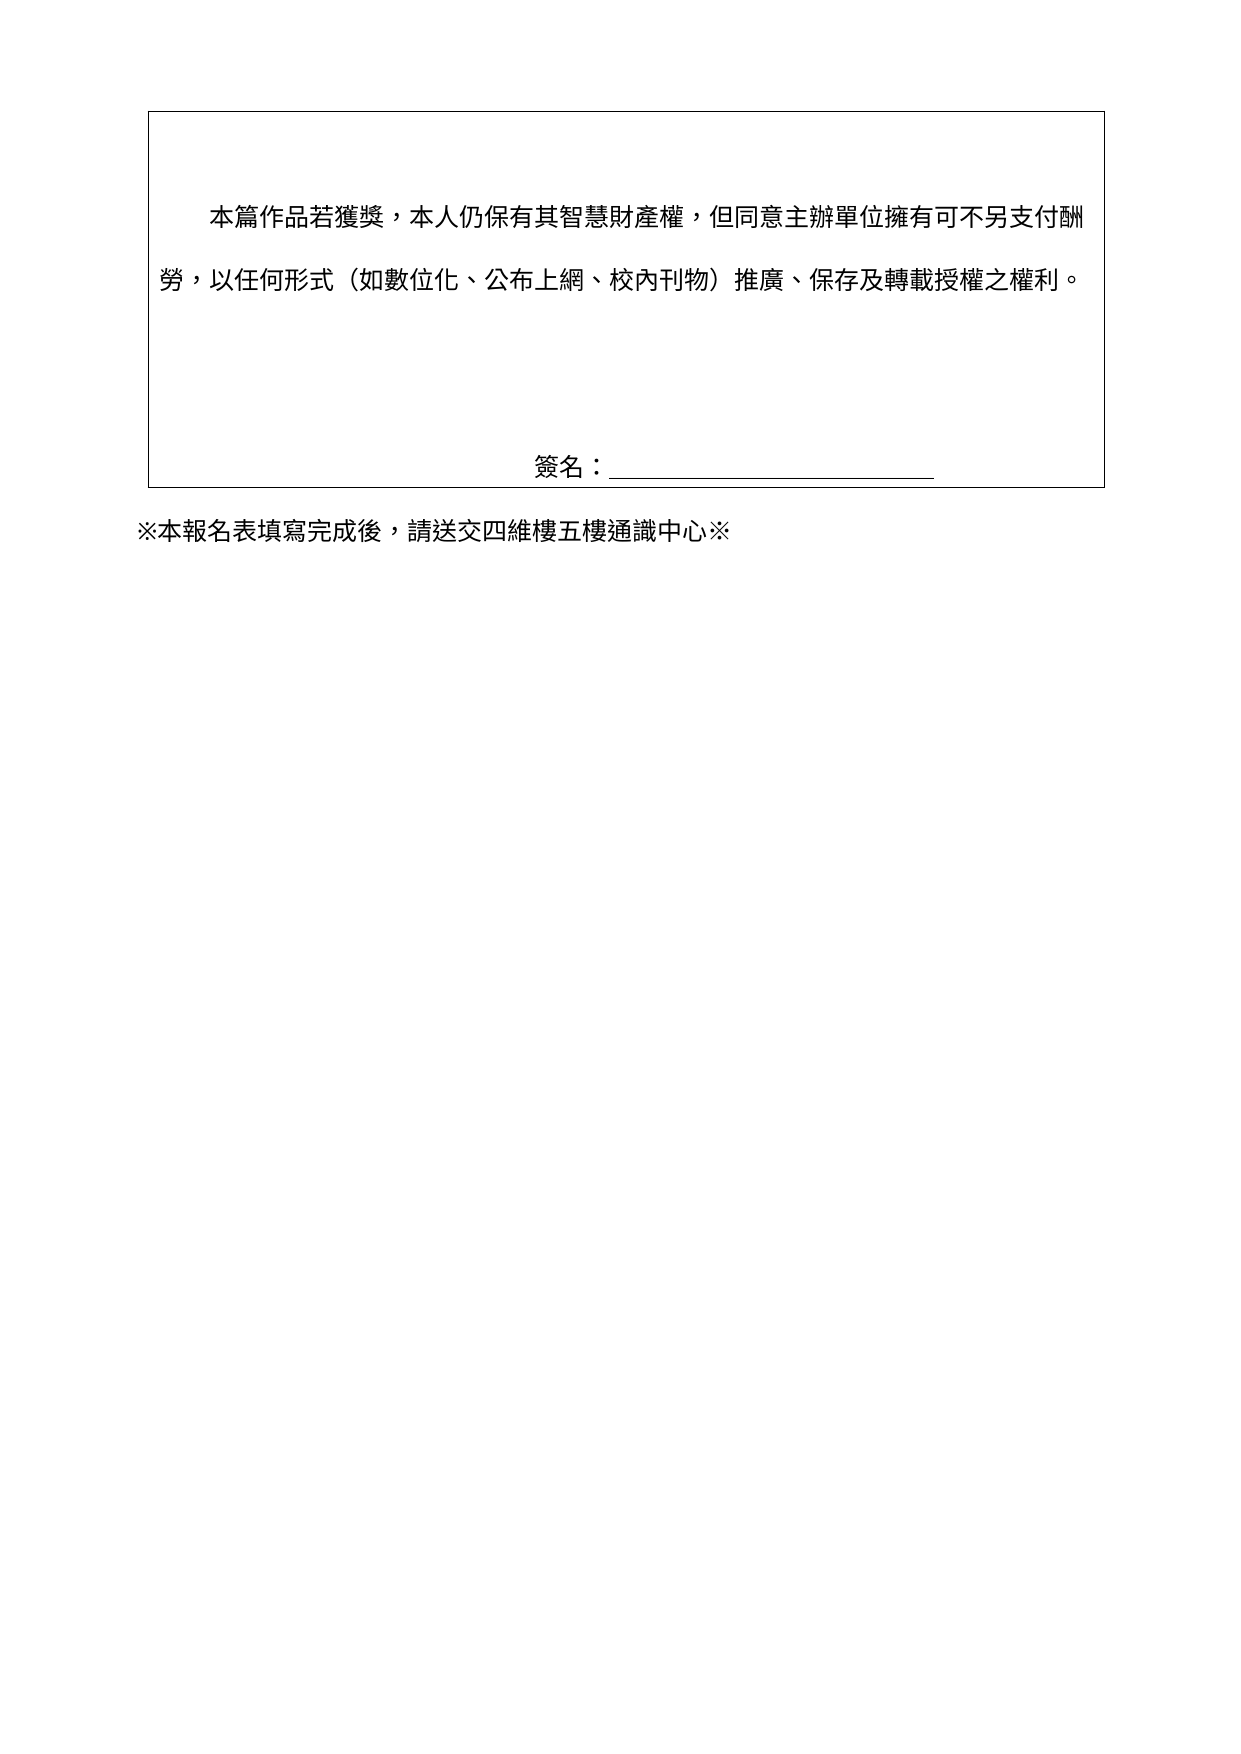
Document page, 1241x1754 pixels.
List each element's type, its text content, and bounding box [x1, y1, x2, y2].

table_cell 本篇作品若獲獎，本人仍保有其智慧財產權，但同意主辦單位擁有可不另支付酬勞，以任何形式（如數位化、公布上網、校內刊物）推廣、保存及轉載授權之權利。 簽名：＿＿＿＿＿＿＿＿＿＿＿＿＿ [149, 112, 1104, 487]
text ※本報名表填寫完成後，請送交四維樓五樓通識中心※ [118, 488, 1152, 550]
